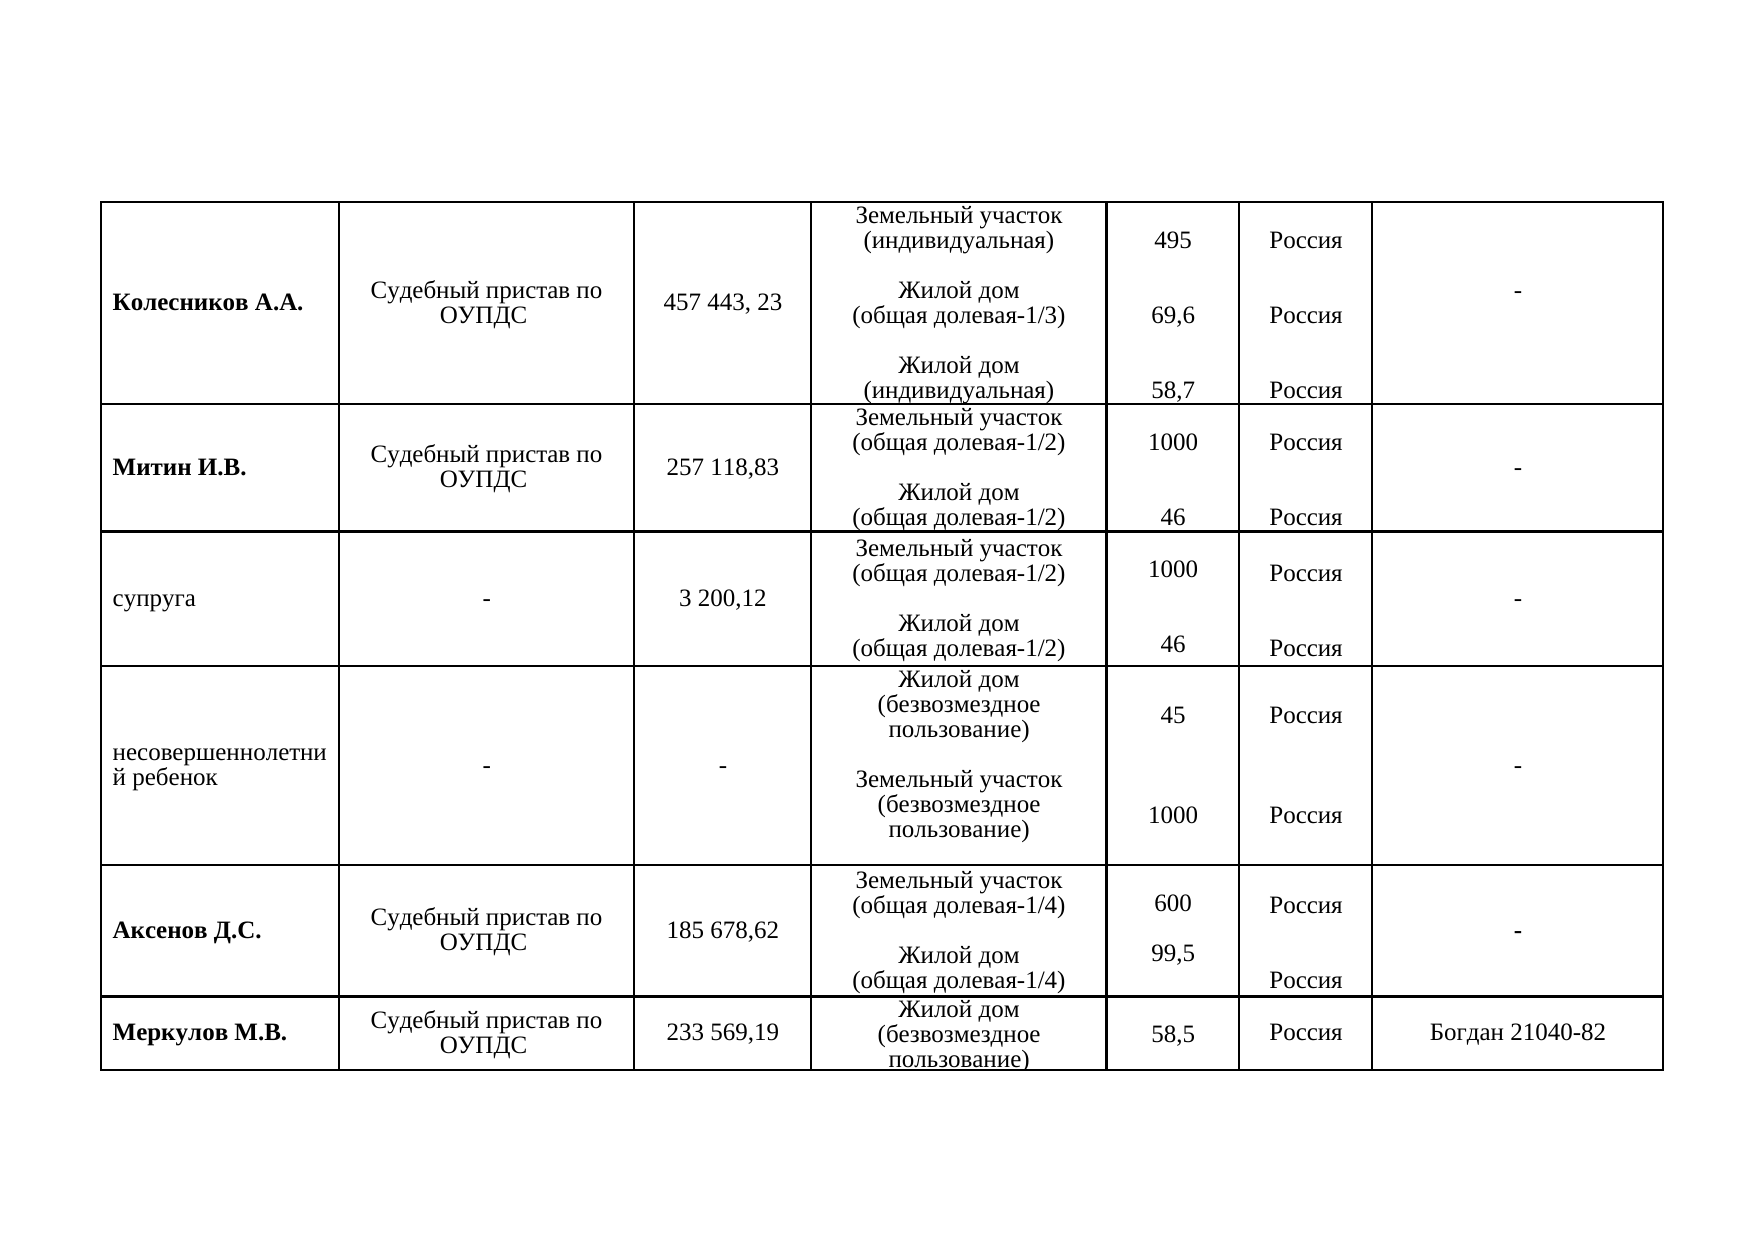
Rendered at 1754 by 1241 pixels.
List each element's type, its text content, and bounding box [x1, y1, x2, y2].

table_cell 495 69,6 58,7 [1108, 203, 1238, 403]
table_cell Судебный пристав по ОУПДС [340, 203, 633, 403]
table_cell Россия [1240, 998, 1371, 1069]
table_cell Россия Россия [1240, 405, 1371, 530]
table_cell 233 569,19 [635, 998, 810, 1069]
table_cell - [635, 667, 810, 864]
table_cell Богдан 21040-82 [1373, 998, 1662, 1069]
table_cell Судебный пристав по ОУПДС [340, 866, 633, 995]
table_cell Судебный пристав по ОУПДС [340, 405, 633, 530]
table_cell Земельный участок (общая долевая-1/4) Жилой дом (общая долевая-1/4) [812, 866, 1105, 995]
table_cell - [1373, 667, 1662, 864]
table_cell Митин И.В. [102, 405, 338, 530]
table_cell 457 443, 23 [635, 203, 810, 403]
table_cell Жилой дом (безвозмездное пользование) Земельный участок (безвозмездное пользование) [812, 667, 1105, 864]
table_cell 1000 46 [1108, 405, 1238, 530]
table_cell - [1373, 533, 1662, 665]
table_cell 3 200,12 [635, 533, 810, 665]
table_cell 257 118,83 [635, 405, 810, 530]
table_cell 600 99,5 [1108, 866, 1238, 995]
table_cell - [1373, 866, 1662, 995]
table_cell 45 1000 [1108, 667, 1238, 864]
table_cell Колесников А.А. [102, 203, 338, 403]
table_cell Аксенов Д.С. [102, 866, 338, 995]
table_cell Россия Россия [1240, 667, 1371, 864]
table_cell Россия Россия [1240, 866, 1371, 995]
table_cell Россия Россия [1240, 533, 1371, 665]
table_cell Земельный участок (индивидуальная) Жилой дом (общая долевая-1/3) Жилой дом (индивидуальная) [812, 203, 1105, 403]
table_cell 58,5 [1108, 998, 1238, 1069]
table_cell Россия Россия Россия [1240, 203, 1371, 403]
table_cell Земельный участок (общая долевая-1/2) Жилой дом (общая долевая-1/2) [812, 405, 1105, 530]
table_cell Меркулов М.В. [102, 998, 338, 1069]
table_cell супруга [102, 533, 338, 665]
table_cell 185 678,62 [635, 866, 810, 995]
table_cell - [1373, 203, 1662, 403]
table_cell - [1373, 405, 1662, 530]
table_cell - [340, 667, 633, 864]
table_cell несовершеннолетний ребенок [102, 667, 338, 864]
table_cell Жилой дом (безвозмездное пользование) [812, 998, 1105, 1069]
table_cell 1000 46 [1108, 533, 1238, 665]
table_cell - [340, 533, 633, 665]
table_cell Земельный участок (общая долевая-1/2) Жилой дом (общая долевая-1/2) [812, 533, 1105, 665]
table_cell Судебный пристав по ОУПДС [340, 998, 633, 1069]
